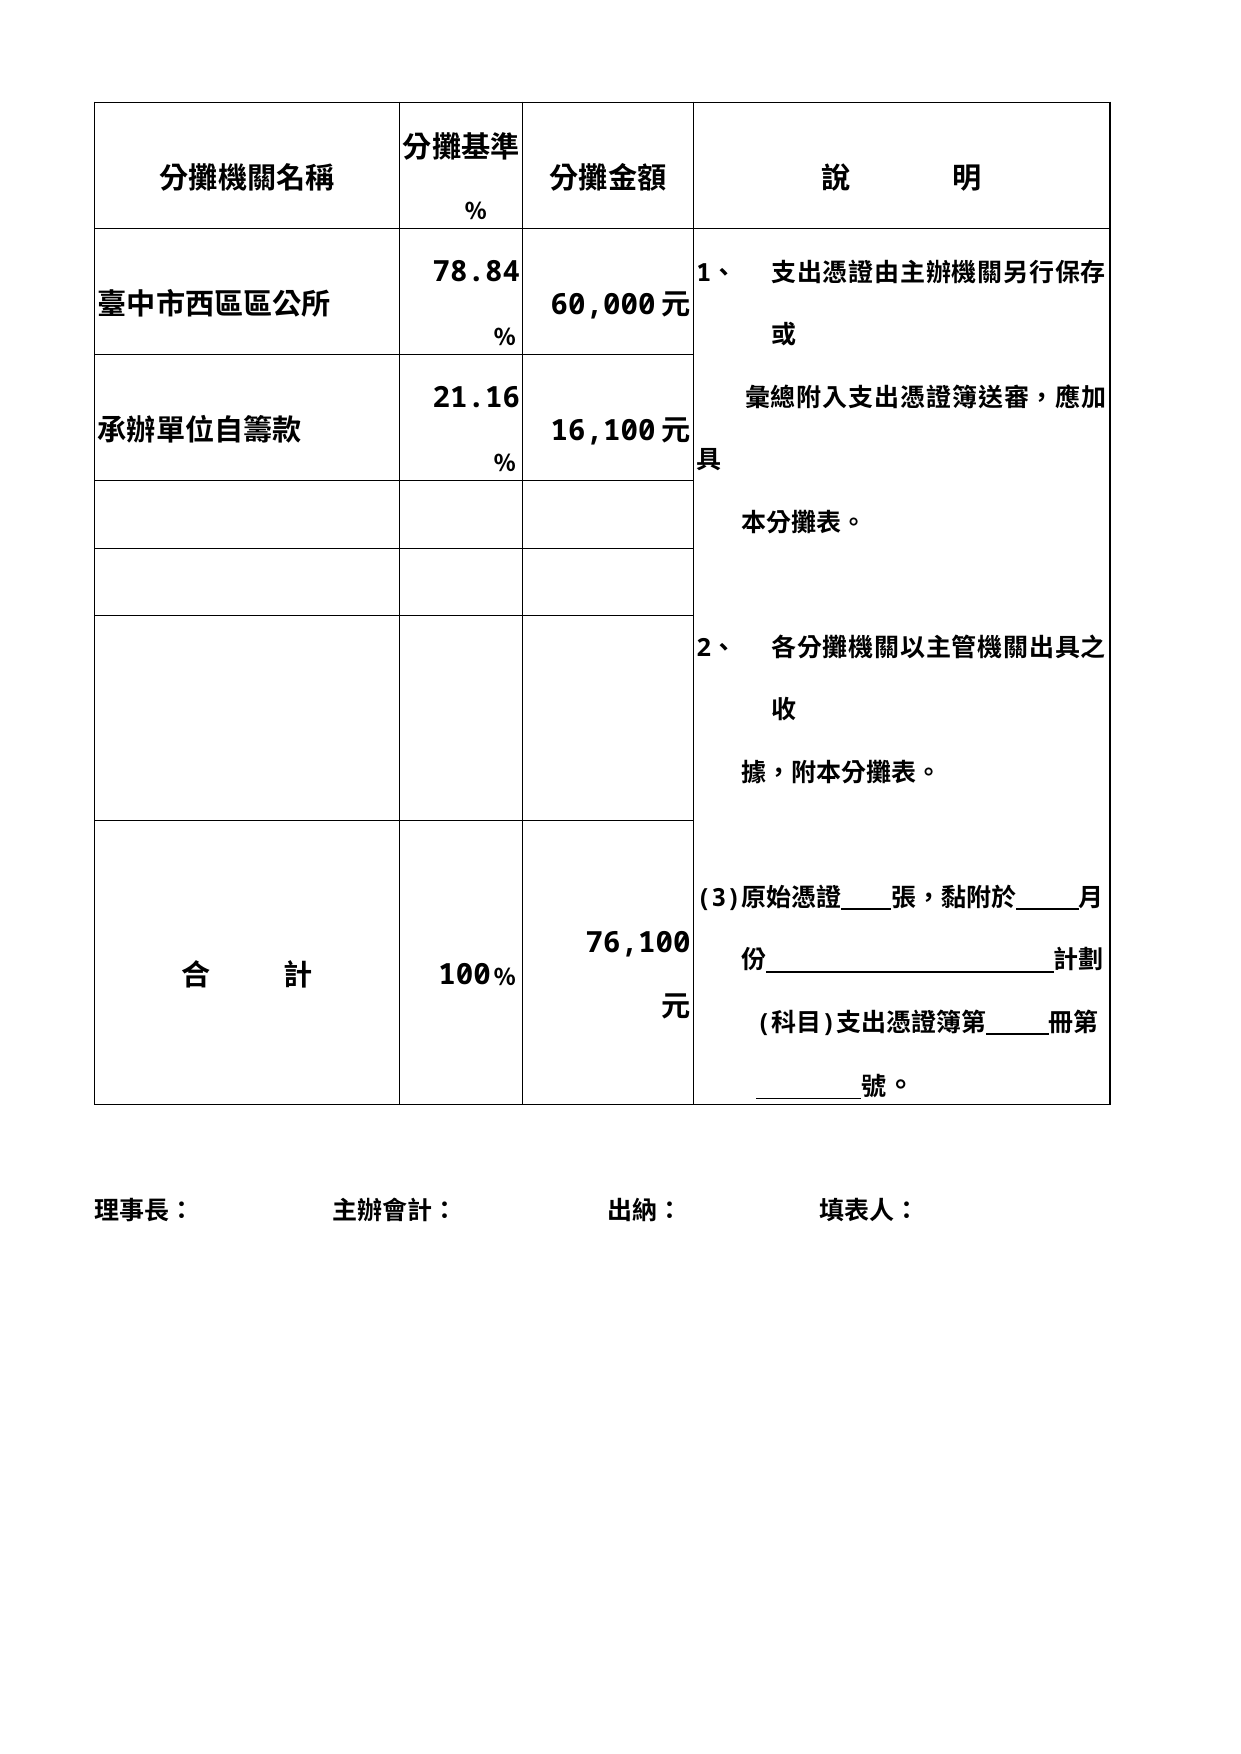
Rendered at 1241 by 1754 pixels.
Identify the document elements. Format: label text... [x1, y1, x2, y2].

table_cell [400, 616, 522, 820]
table_cell [523, 616, 693, 820]
table_cell [95, 616, 399, 820]
table_cell 16,100元 [523, 355, 693, 480]
table_cell 分攤金額 [523, 103, 693, 228]
table_cell [95, 549, 399, 615]
table_cell 承辦單位自籌款 [95, 355, 399, 480]
text 理事長： 主辦會計： 出納： 填表人： [94, 1167, 1152, 1230]
table_cell 分攤基準 ﹪ [400, 103, 522, 228]
table_cell 合 計 [95, 821, 399, 1104]
table_cell 76,100元 [523, 821, 693, 1104]
table_cell 支出憑證由主辦機關另行保存或 彙總附入支出憑證簿送審，應加具 本分攤表。 各分攤機關以主管機關出具之收 據，附本分攤表。 (3)原始憑證 張，黏附於 月 份 計劃 (科目)支出憑證簿第 冊第 號。 [694, 229, 1109, 1104]
table_cell 60,000元 [523, 229, 693, 354]
table_cell [523, 549, 693, 615]
table_cell 21.16﹪ [400, 355, 522, 480]
table_cell 78.84﹪ [400, 229, 522, 354]
table_cell [400, 481, 522, 547]
table_cell 臺中市西區區公所 [95, 229, 399, 354]
table_cell 說 明 [694, 103, 1109, 228]
table_cell 分攤機關名稱 [95, 103, 399, 228]
table_cell [95, 481, 399, 547]
table_cell [523, 481, 693, 547]
table_cell [400, 549, 522, 615]
table_cell 100﹪ [400, 821, 522, 1104]
